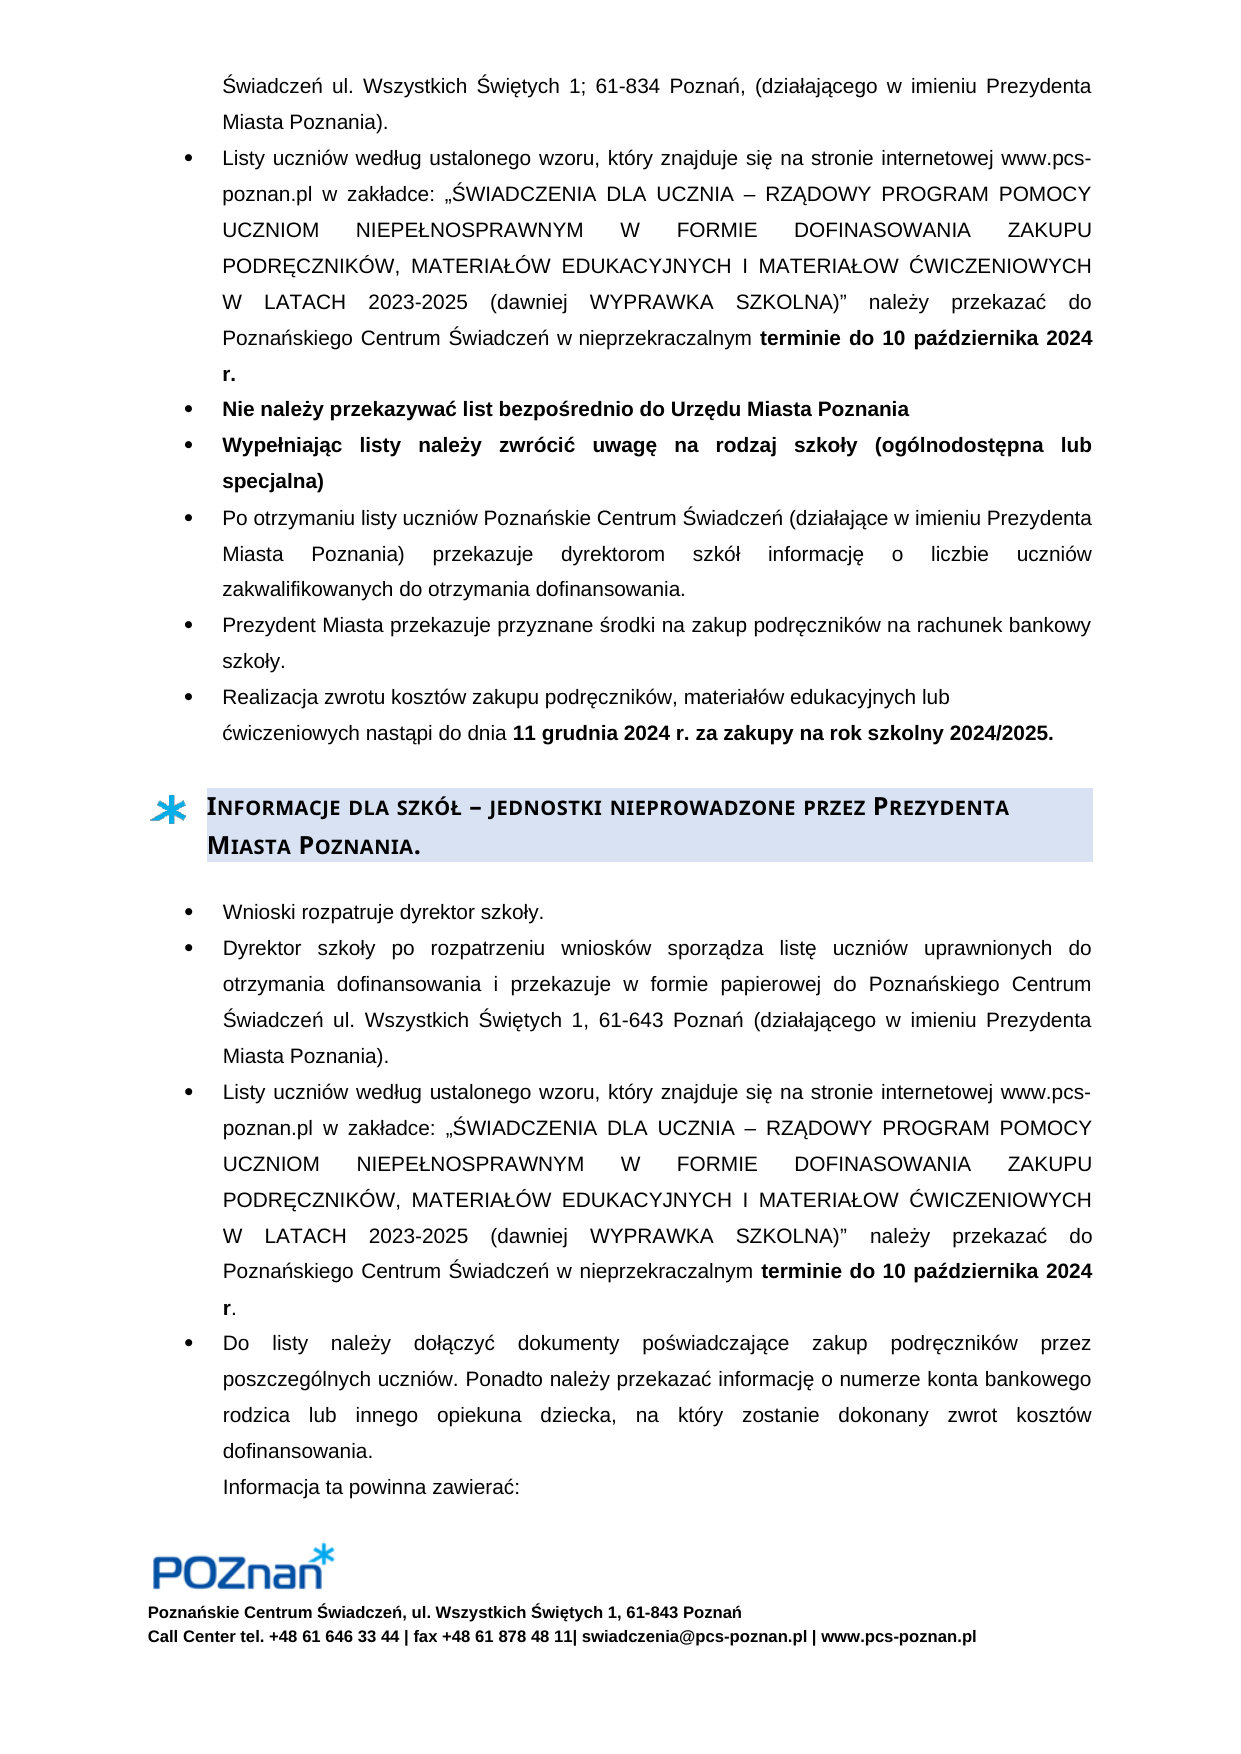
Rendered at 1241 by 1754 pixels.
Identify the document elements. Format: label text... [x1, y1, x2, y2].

list Nie należy przekazywać list bezpośrednio do Urzędu Miasta Poznania [185, 397, 1093, 421]
subtitle Informacje dla szkół – jednostki nieprowadzone przez Prezydenta Miasta Poznania. [207, 788, 1093, 862]
text Informacja ta powinna zawierać: [223, 1475, 1093, 1499]
list Listy uczniów według ustalonego wzoru, który znajduje się na stronie internetowej www.pcs-poznan.pl w zakładce: „ŚWIADCZENIA DLA UCZNIA – RZĄDOWY PROGRAM POMOCY UCZNIOM NIEPEŁNOSPRAWNYM W FORMIE DOFINASOWANIA ZAKUPU PODRĘCZNIKÓW, MATERIAŁÓW EDUKACYJNYCH I MATERIAŁOW ĆWICZENIOWYCH W LATACH 2023-2025 (dawniej WYPRAWKA SZKOLNA)” należy przekazać do Poznańskiego Centrum Świadczeń w nieprzekraczalnym terminie do 10 października 2024 r. [185, 146, 1093, 385]
list Listy uczniów według ustalonego wzoru, który znajduje się na stronie internetowej www.pcs-poznan.pl w zakładce: „ŚWIADCZENIA DLA UCZNIA – RZĄDOWY PROGRAM POMOCY UCZNIOM NIEPEŁNOSPRAWNYM W FORMIE DOFINASOWANIA ZAKUPU PODRĘCZNIKÓW, MATERIAŁÓW EDUKACYJNYCH I MATERIAŁOW ĆWICZENIOWYCH W LATACH 2023-2025 (dawniej WYPRAWKA SZKOLNA)” należy przekazać do Poznańskiego Centrum Świadczeń w nieprzekraczalnym terminie do 10 października 2024 r. [185, 1079, 1093, 1319]
list Świadczeń ul. Wszystkich Świętych 1; 61-834 Poznań, (działającego w imieniu Prezydenta Miasta Poznania). [185, 74, 1093, 134]
list Prezydent Miasta przekazuje przyznane środki na zakup podręczników na rachunek bankowy szkoły. [185, 613, 1093, 673]
list Do listy należy dołączyć dokumenty poświadczające zakup podręczników przez poszczególnych uczniów. Ponadto należy przekazać informację o numerze konta bankowego rodzica lub innego opiekuna dziecka, na który zostanie dokonany zwrot kosztów dofinansowania. [185, 1331, 1093, 1463]
list Wnioski rozpatruje dyrektor szkoły. [185, 900, 1093, 924]
list Po otrzymaniu listy uczniów Poznańskie Centrum Świadczeń (działające w imieniu Prezydenta Miasta Poznania) przekazuje dyrektorom szkół informację o liczbie uczniów zakwalifikowanych do otrzymania dofinansowania. [185, 505, 1093, 601]
list Dyrektor szkoły po rozpatrzeniu wniosków sporządza listę uczniów uprawnionych do otrzymania dofinansowania i przekazuje w formie papierowej do Poznańskiego Centrum Świadczeń ul. Wszystkich Świętych 1, 61-643 Poznań (działającego w imieniu Prezydenta Miasta Poznania). [185, 936, 1093, 1068]
list Wypełniając listy należy zwrócić uwagę na rodzaj szkoły (ogólnodostępna lub specjalna) [185, 433, 1093, 493]
list Realizacja zwrotu kosztów zakupu podręczników, materiałów edukacyjnych lub ćwiczeniowych nastąpi do dnia 11 grudnia 2024 r. za zakupy na rok szkolny 2024/2025. [185, 685, 1093, 745]
